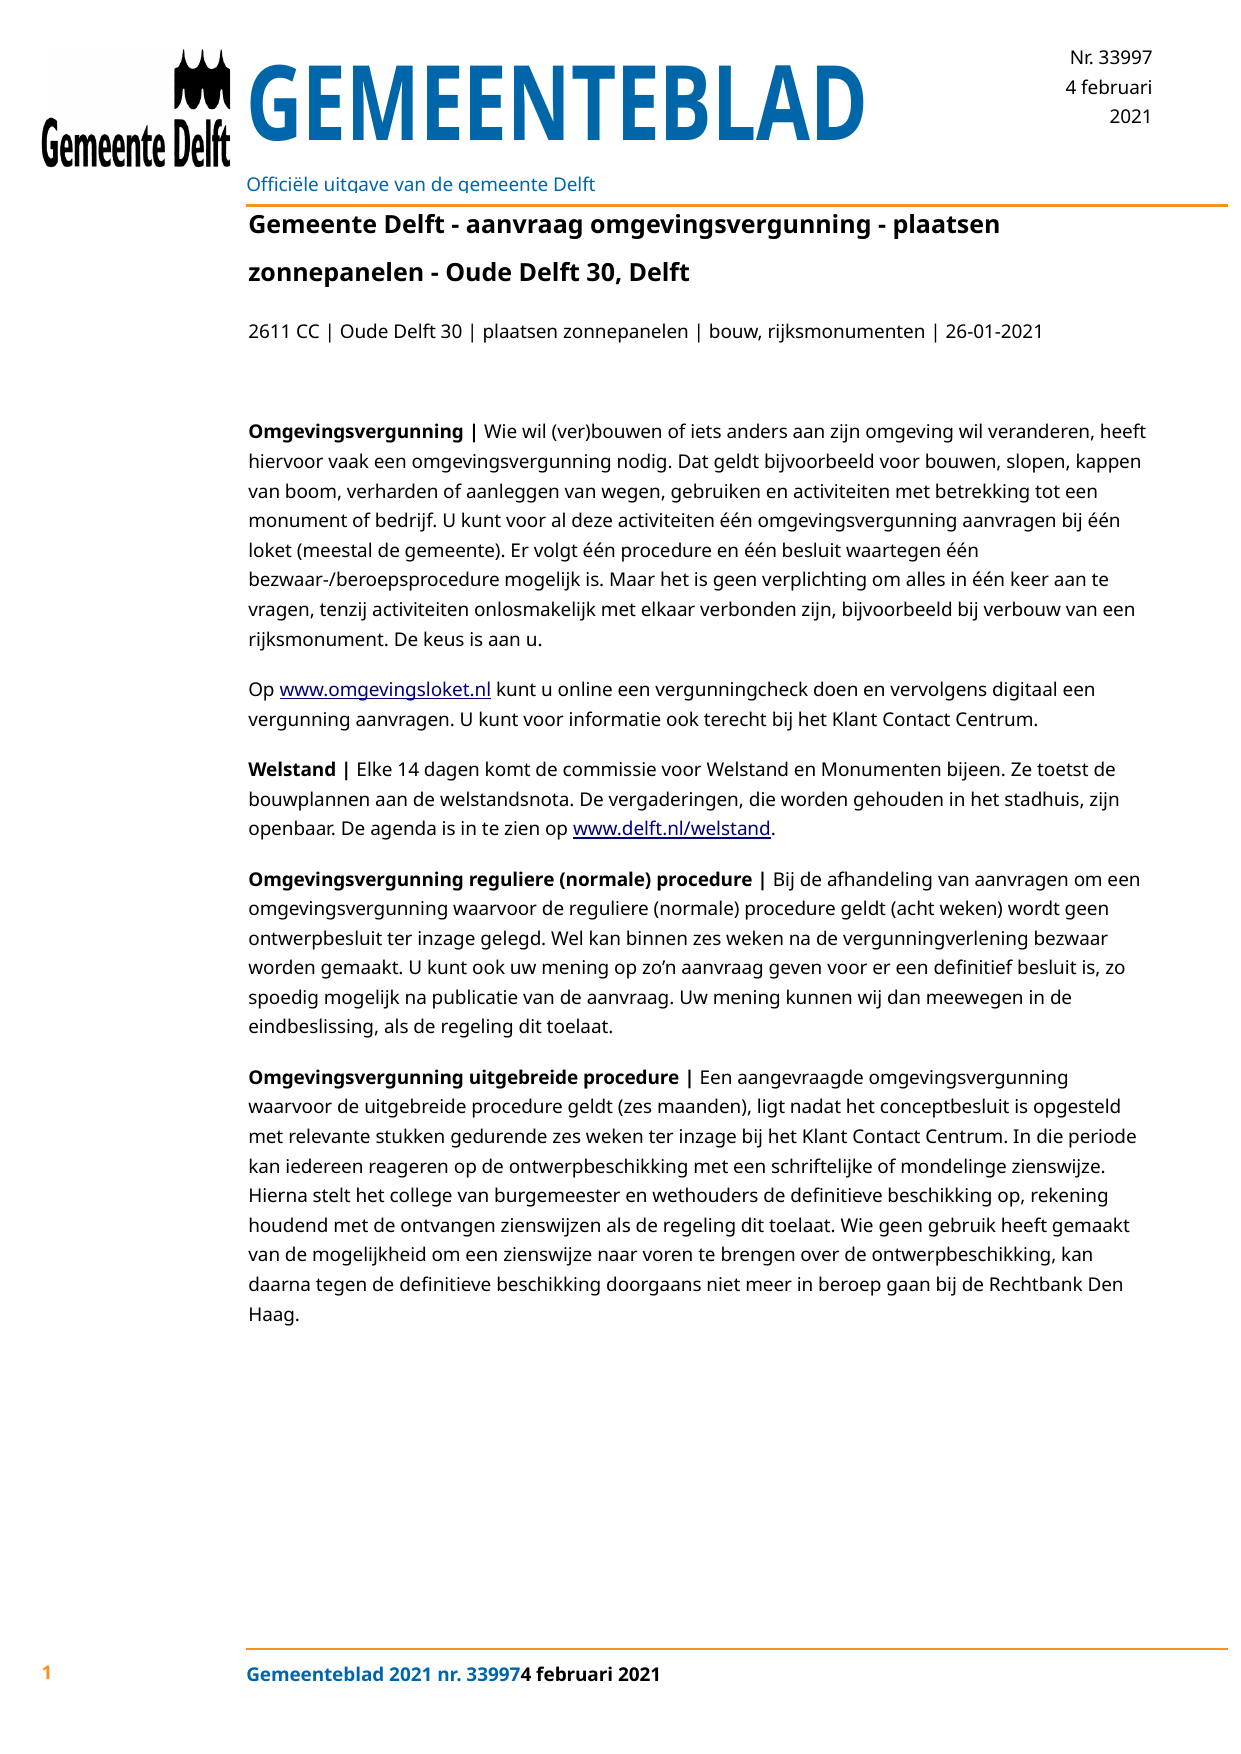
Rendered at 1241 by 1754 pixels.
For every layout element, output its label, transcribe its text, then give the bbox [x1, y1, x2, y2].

text Omgevingsvergunning uitgebreide procedure | Een aangevraagde omgevingsvergunning waarvoor de uitgebreide procedure geldt (zes maanden), ligt nadat het conceptbesluit is opgesteld met relevante stukken gedurende zes weken ter inzage bij het Klant Contact Centrum. In die periode kan iedereen reageren op de ontwerpbeschikking met een schriftelijke of mondelinge zienswijze. Hierna stelt het college van burgemeester en wethouders de definitieve beschikking op, rekening houdend met de ontvangen zienswijzen als de regeling dit toelaat. Wie geen gebruik heeft gemaakt van de mogelijkheid om een zienswijze naar voren te brengen over de ontwerpbeschikking, kan daarna tegen de definitieve beschikking doorgaans niet meer in beroep gaan bij de Rechtbank Den Haag. [248, 1064, 1152, 1327]
text Gemeente Delft - aanvraag omgevingsvergunning - plaatsen zonnepanelen - Oude Delft 30, Delft [248, 207, 1152, 288]
text 2611 CC | Oude Delft 30 | plaatsen zonnepanelen | bouw, rijksmonumenten | 26-01-2021 [248, 318, 1152, 344]
text Op www.omgevingsloket.nl kunt u online een vergunningcheck doen en vervolgens digitaal een vergunning aanvragen. U kunt voor informatie ook terecht bij het Klant Contact Centrum. [248, 676, 1152, 732]
picture [41, 47, 231, 172]
text Welstand | Elke 14 dagen komt de commissie voor Welstand en Monumenten bijeen. Ze toetst de bouwplannen aan de welstandsnota. De vergaderingen, die worden gehouden in het stadhuis, zijn openbaar. De agenda is in te zien op www.delft.nl/welstand. [248, 756, 1152, 841]
text Omgevingsvergunning | Wie wil (ver)bouwen of iets anders aan zijn omgeving wil veranderen, heeft hiervoor vaak een omgevingsvergunning nodig. Dat geldt bijvoorbeeld voor bouwen, slopen, kappen van boom, verharden of aanleggen van wegen, gebruiken en activiteiten met betrekking tot een monument of bedrijf. U kunt voor al deze activiteiten één omgevingsvergunning aanvragen bij één loket (meestal de gemeente). Er volgt één procedure en één besluit waartegen één bezwaar-/beroepsprocedure mogelijk is. Maar het is geen verplichting om alles in één keer aan te vragen, tenzij activiteiten onlosmakelijk met elkaar verbonden zijn, bijvoorbeeld bij verbouw van een rijksmonument. De keus is aan u. [248, 419, 1152, 652]
text Omgevingsvergunning reguliere (normale) procedure | Bij de afhandeling van aanvragen om een omgevingsvergunning waarvoor de reguliere (normale) procedure geldt (acht weken) wordt geen ontwerpbesluit ter inzage gelegd. Wel kan binnen zes weken na de vergunningverlening bezwaar worden gemaakt. U kunt ook uw mening op zo’n aanvraag geven voor er een definitief besluit is, zo spoedig mogelijk na publicatie van de aanvraag. Uw mening kunnen wij dan meewegen in de eindbeslissing, als de regeling dit toelaat. [248, 866, 1152, 1039]
